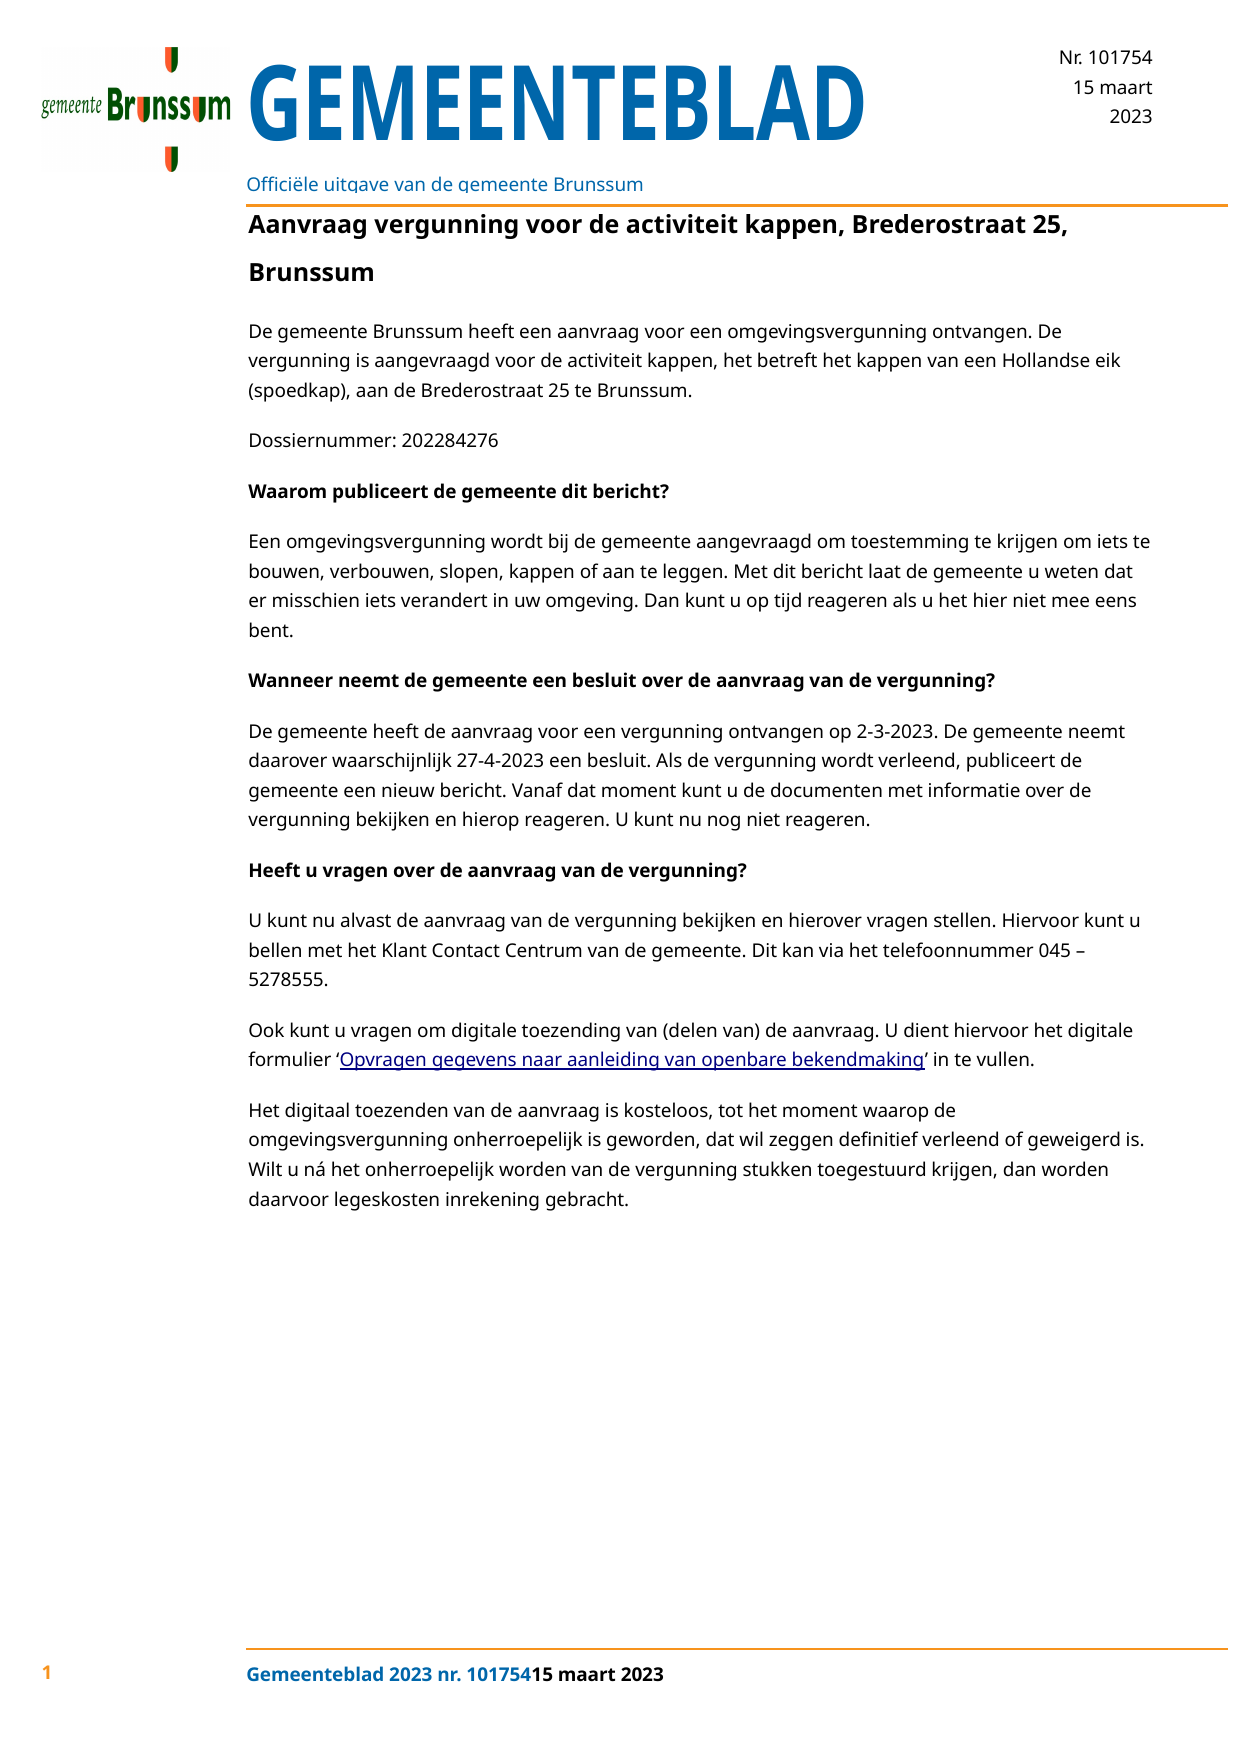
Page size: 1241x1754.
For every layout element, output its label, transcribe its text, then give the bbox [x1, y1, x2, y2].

text Een omgevingsvergunning wordt bij de gemeente aangevraagd om toestemming te krijgen om iets te bouwen, verbouwen, slopen, kappen of aan te leggen. Met dit bericht laat de gemeente u weten dat er misschien iets verandert in uw omgeving. Dan kunt u op tijd reageren als u het hier niet mee eens bent. [248, 528, 1152, 643]
text De gemeente Brunssum heeft een aanvraag voor een omgevingsvergunning ontvangen. De vergunning is aangevraagd voor de activiteit kappen, het betreft het kappen van een Hollandse eik (spoedkap), aan de Brederostraat 25 te Brunssum. [248, 318, 1152, 403]
text Het digitaal toezenden van de aanvraag is kosteloos, tot het moment waarop de omgevingsvergunning onherroepelijk is geworden, dat wil zeggen definitief verleend of geweigerd is. Wilt u ná het onherroepelijk worden van de vergunning stukken toegestuurd krijgen, dan worden daarvoor legeskosten inrekening gebracht. [248, 1097, 1152, 1212]
text Heeft u vragen over de aanvraag van de vergunning? [248, 857, 1152, 883]
text U kunt nu alvast de aanvraag van de vergunning bekijken en hierover vragen stellen. Hiervoor kunt u bellen met het Klant Contact Centrum van de gemeente. Dit kan via het telefoonnummer 045 – 5278555. [248, 907, 1152, 992]
text Aanvraag vergunning voor de activiteit kappen, Brederostraat 25, Brunssum [248, 207, 1152, 288]
text Wanneer neemt de gemeente een besluit over de aanvraag van de vergunning? [248, 667, 1152, 693]
text Waarom publiceert de gemeente dit bericht? [248, 478, 1152, 504]
text Dossiernummer: 202284276 [248, 427, 1152, 453]
picture [41, 47, 231, 172]
text De gemeente heeft de aanvraag voor een vergunning ontvangen op 2-3-2023. De gemeente neemt daarover waarschijnlijk 27-4-2023 een besluit. Als de vergunning wordt verleend, publiceert de gemeente een nieuw bericht. Vanaf dat moment kunt u de documenten met informatie over de vergunning bekijken en hierop reageren. U kunt nu nog niet reageren. [248, 718, 1152, 832]
text Ook kunt u vragen om digitale toezending van (delen van) de aanvraag. U dient hiervoor het digitale formulier ‘Opvragen gegevens naar aanleiding van openbare bekendmaking’ in te vullen. [248, 1017, 1152, 1072]
